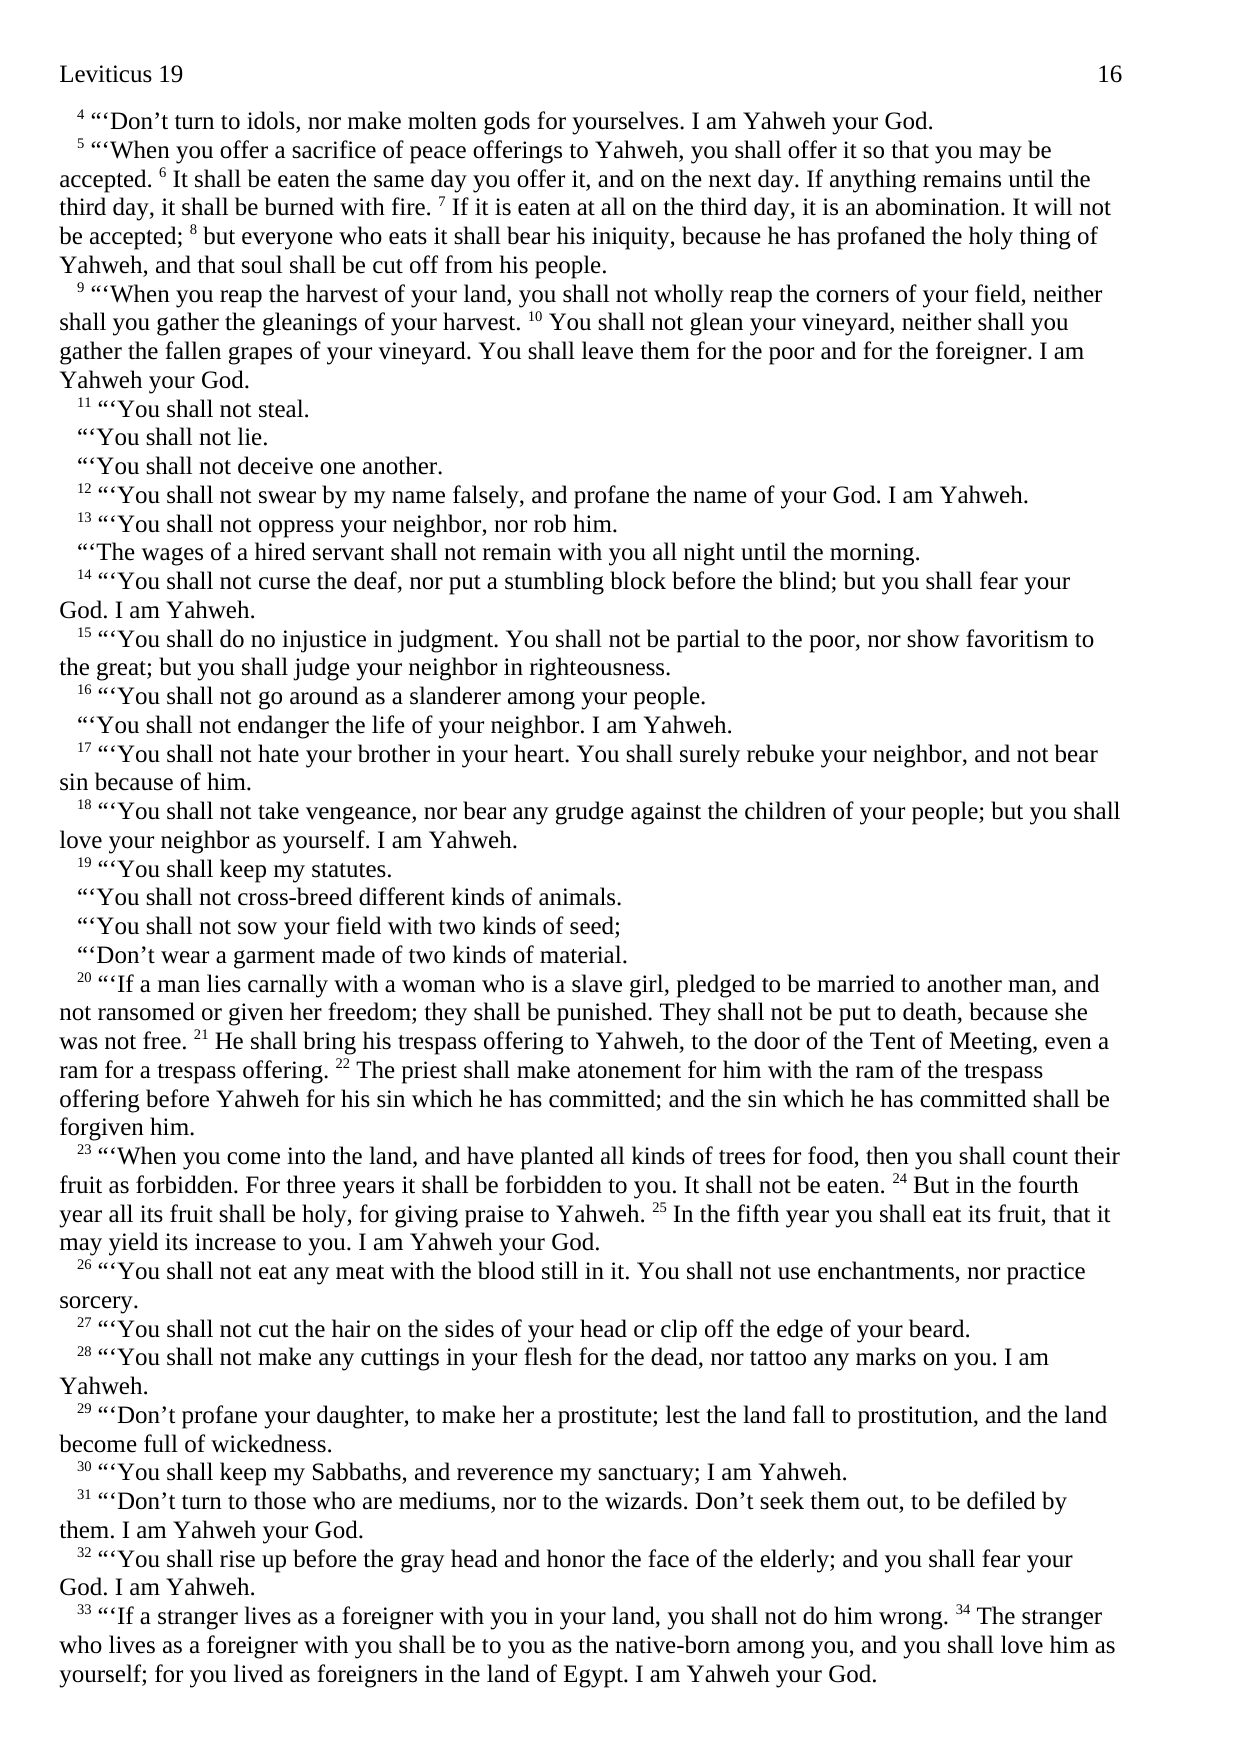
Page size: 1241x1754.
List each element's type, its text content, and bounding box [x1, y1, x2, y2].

text 29 “‘Don’t profane your daughter, to make her a prostitute; lest the land fall to prostitution, and the land become full of wickedness. [59, 1400, 1122, 1457]
text 19 “‘You shall keep my statutes. [59, 854, 1122, 882]
text 14 “‘You shall not curse the deaf, nor put a stumbling block before the blind; but you shall fear your God. I am Yahweh. [59, 566, 1122, 624]
text 12 “‘You shall not swear by my name falsely, and profane the name of your God. I am Yahweh. [59, 480, 1122, 509]
text 16 “‘You shall not go around as a slanderer among your people. [59, 681, 1122, 710]
text “‘The wages of a hired servant shall not remain with you all night until the morning. [59, 537, 1122, 566]
text “‘Don’t wear a garment made of two kinds of material. [59, 940, 1122, 969]
text 31 “‘Don’t turn to those who are mediums, nor to the wizards. Don’t seek them out, to be defiled by them. I am Yahweh your God. [59, 1486, 1122, 1544]
text 11 “‘You shall not steal. [59, 394, 1122, 422]
text 18 “‘You shall not take vengeance, nor bear any grudge against the children of your people; but you shall love your neighbor as yourself. I am Yahweh. [59, 796, 1122, 854]
text 33 “‘If a stranger lives as a foreigner with you in your land, you shall not do him wrong. 34 The stranger who lives as a foreigner with you shall be to you as the native-born among you, and you shall love him as yourself; for you lived as foreigners in the land of Egypt. I am Yahweh your God. [59, 1601, 1122, 1687]
text “‘You shall not sow your field with two kinds of seed; [59, 911, 1122, 940]
text 27 “‘You shall not cut the hair on the sides of your head or clip off the edge of your beard. [59, 1314, 1122, 1342]
text 26 “‘You shall not eat any meat with the blood still in it. You shall not use enchantments, nor practice sorcery. [59, 1256, 1122, 1314]
text 30 “‘You shall keep my Sabbaths, and reverence my sanctuary; I am Yahweh. [59, 1457, 1122, 1486]
text 28 “‘You shall not make any cuttings in your flesh for the dead, nor tattoo any marks on you. I am Yahweh. [59, 1342, 1122, 1400]
text 9 “‘When you reap the harvest of your land, you shall not wholly reap the corners of your field, neither shall you gather the gleanings of your harvest. 10 You shall not glean your vineyard, neither shall you gather the fallen grapes of your vineyard. You shall leave them for the poor and for the foreigner. I am Yahweh your God. [59, 279, 1122, 394]
text 4 “‘Don’t turn to idols, nor make molten gods for yourselves. I am Yahweh your God. [59, 106, 1122, 135]
text 17 “‘You shall not hate your brother in your heart. You shall surely rebuke your neighbor, and not bear sin because of him. [59, 739, 1122, 796]
text 32 “‘You shall rise up before the gray head and honor the face of the elderly; and you shall fear your God. I am Yahweh. [59, 1544, 1122, 1601]
text “‘You shall not deceive one another. [59, 451, 1122, 480]
text 15 “‘You shall do no injustice in judgment. You shall not be partial to the poor, nor show favoritism to the great; but you shall judge your neighbor in righteousness. [59, 624, 1122, 681]
text 20 “‘If a man lies carnally with a woman who is a slave girl, pledged to be married to another man, and not ransomed or given her freedom; they shall be punished. They shall not be put to death, because she was not free. 21 He shall bring his trespass offering to Yahweh, to the door of the Tent of Meeting, even a ram for a trespass offering. 22 The priest shall make atonement for him with the ram of the trespass offering before Yahweh for his sin which he has committed; and the sin which he has committed shall be forgiven him. [59, 969, 1122, 1141]
text 23 “‘When you come into the land, and have planted all kinds of trees for food, then you shall count their fruit as forbidden. For three years it shall be forbidden to you. It shall not be eaten. 24 But in the fourth year all its fruit shall be holy, for giving praise to Yahweh. 25 In the fifth year you shall eat its fruit, that it may yield its increase to you. I am Yahweh your God. [59, 1141, 1122, 1256]
text “‘You shall not lie. [59, 422, 1122, 451]
text 13 “‘You shall not oppress your neighbor, nor rob him. [59, 509, 1122, 537]
text 5 “‘When you offer a sacrifice of peace offerings to Yahweh, you shall offer it so that you may be accepted. 6 It shall be eaten the same day you offer it, and on the next day. If anything remains until the third day, it shall be burned with fire. 7 If it is eaten at all on the third day, it is an abomination. It will not be accepted; 8 but everyone who eats it shall bear his iniquity, because he has profaned the holy thing of Yahweh, and that soul shall be cut off from his people. [59, 135, 1122, 279]
text “‘You shall not cross-breed different kinds of animals. [59, 882, 1122, 911]
text “‘You shall not endanger the life of your neighbor. I am Yahweh. [59, 710, 1122, 739]
